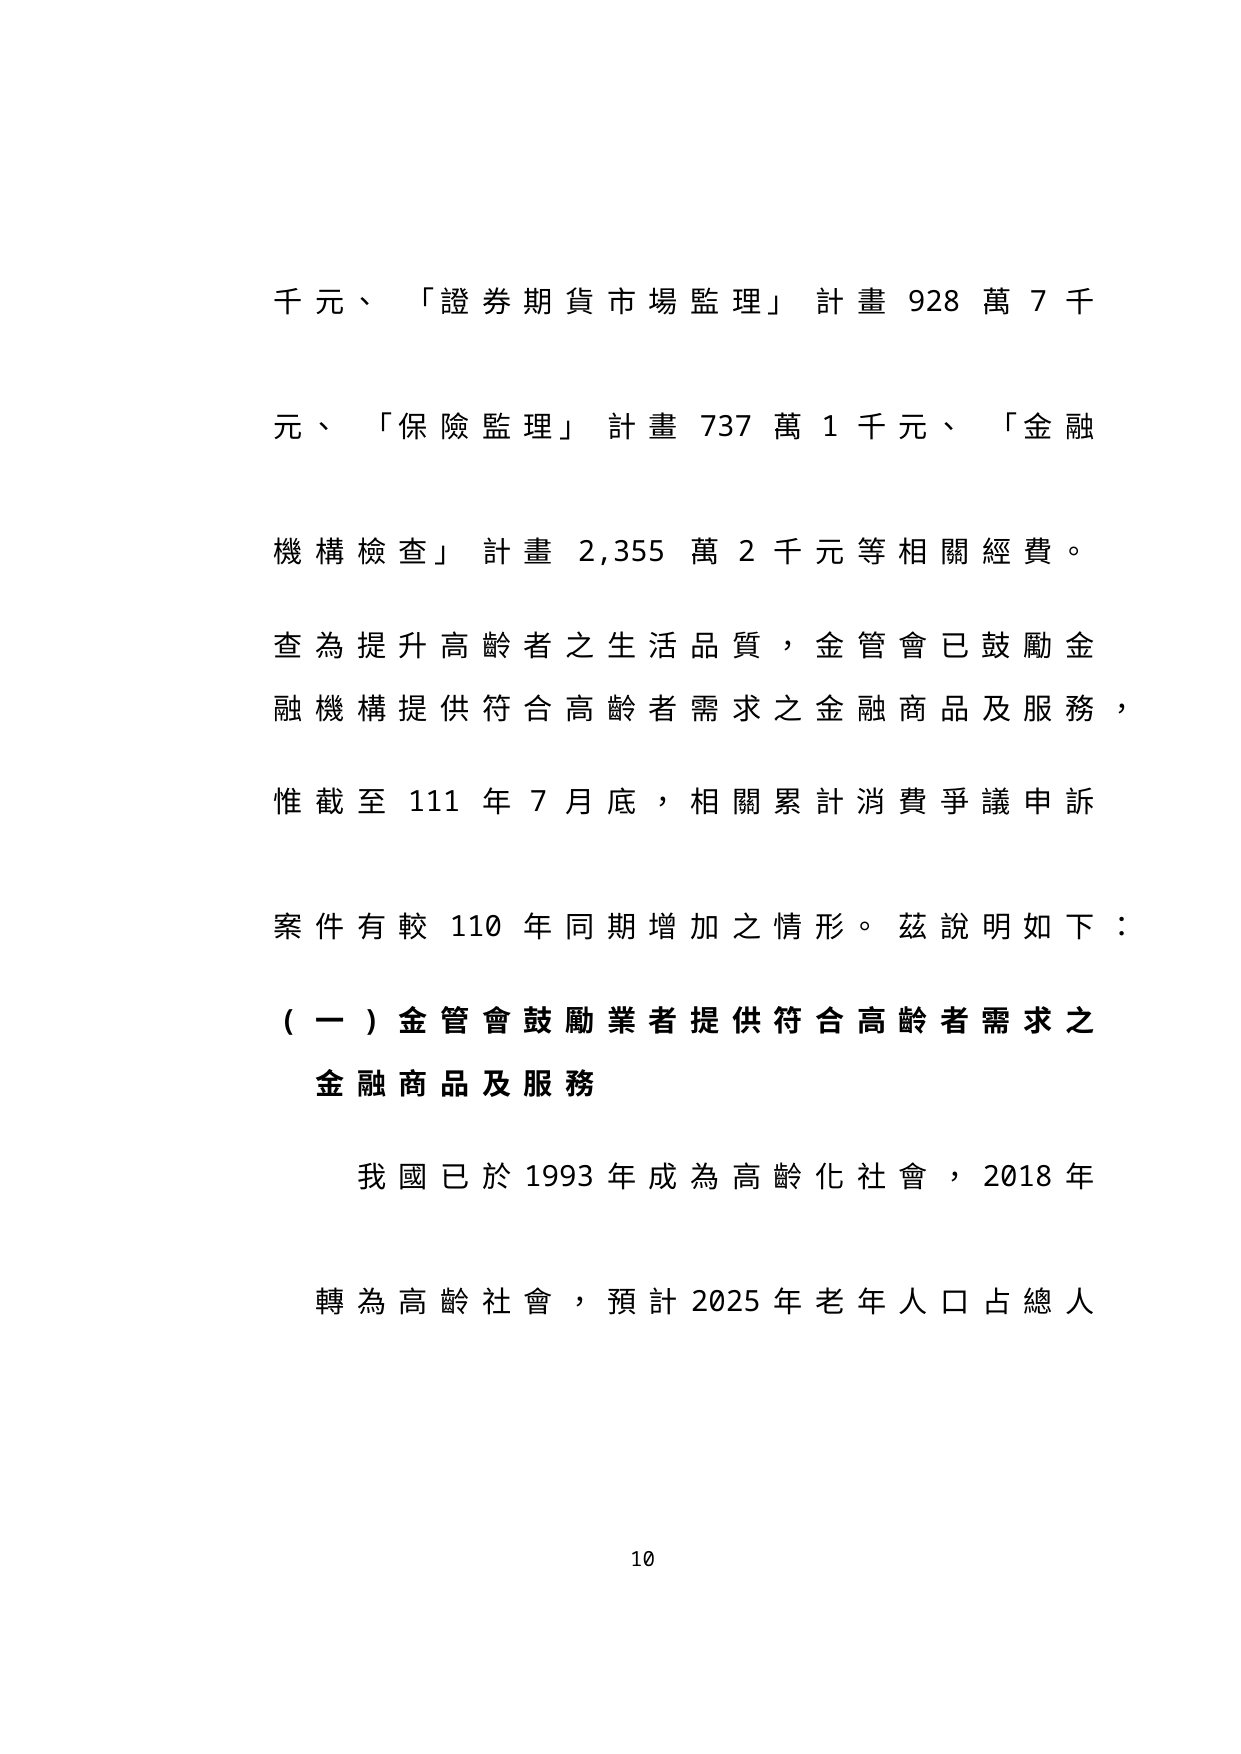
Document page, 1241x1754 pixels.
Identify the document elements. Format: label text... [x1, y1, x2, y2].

text (一)金管會鼓勵業者提供符合高齡者需求之金融商品及服務 [243, 977, 1101, 1102]
text 為辦理金融機構之發展、監督、管理及檢查，金管會、銀行局、證券期貨局、保險局及檢查局112年度預算案分別編列「金融監理」計畫4,078萬3千元、「銀行監理」計畫599萬1千元、「證券期貨市場監理」計畫928萬7千元、「保險監理」計畫737萬1千元、「金融機構檢查」計畫2,355萬2千元等相關經費。查為提升高齡者之生活品質，金管會已鼓勵金融機構提供符合高齡者需求之金融商品及服務，惟截至111年7月底，相關累計消費爭議申訴案件有較110年同期增加之情形。茲說明如下： [243, 227, 1101, 977]
text 我國已於1993年成為高齡化社會，2018年轉為高齡社會，預計2025年老年人口占總人 [272, 1102, 1101, 1352]
